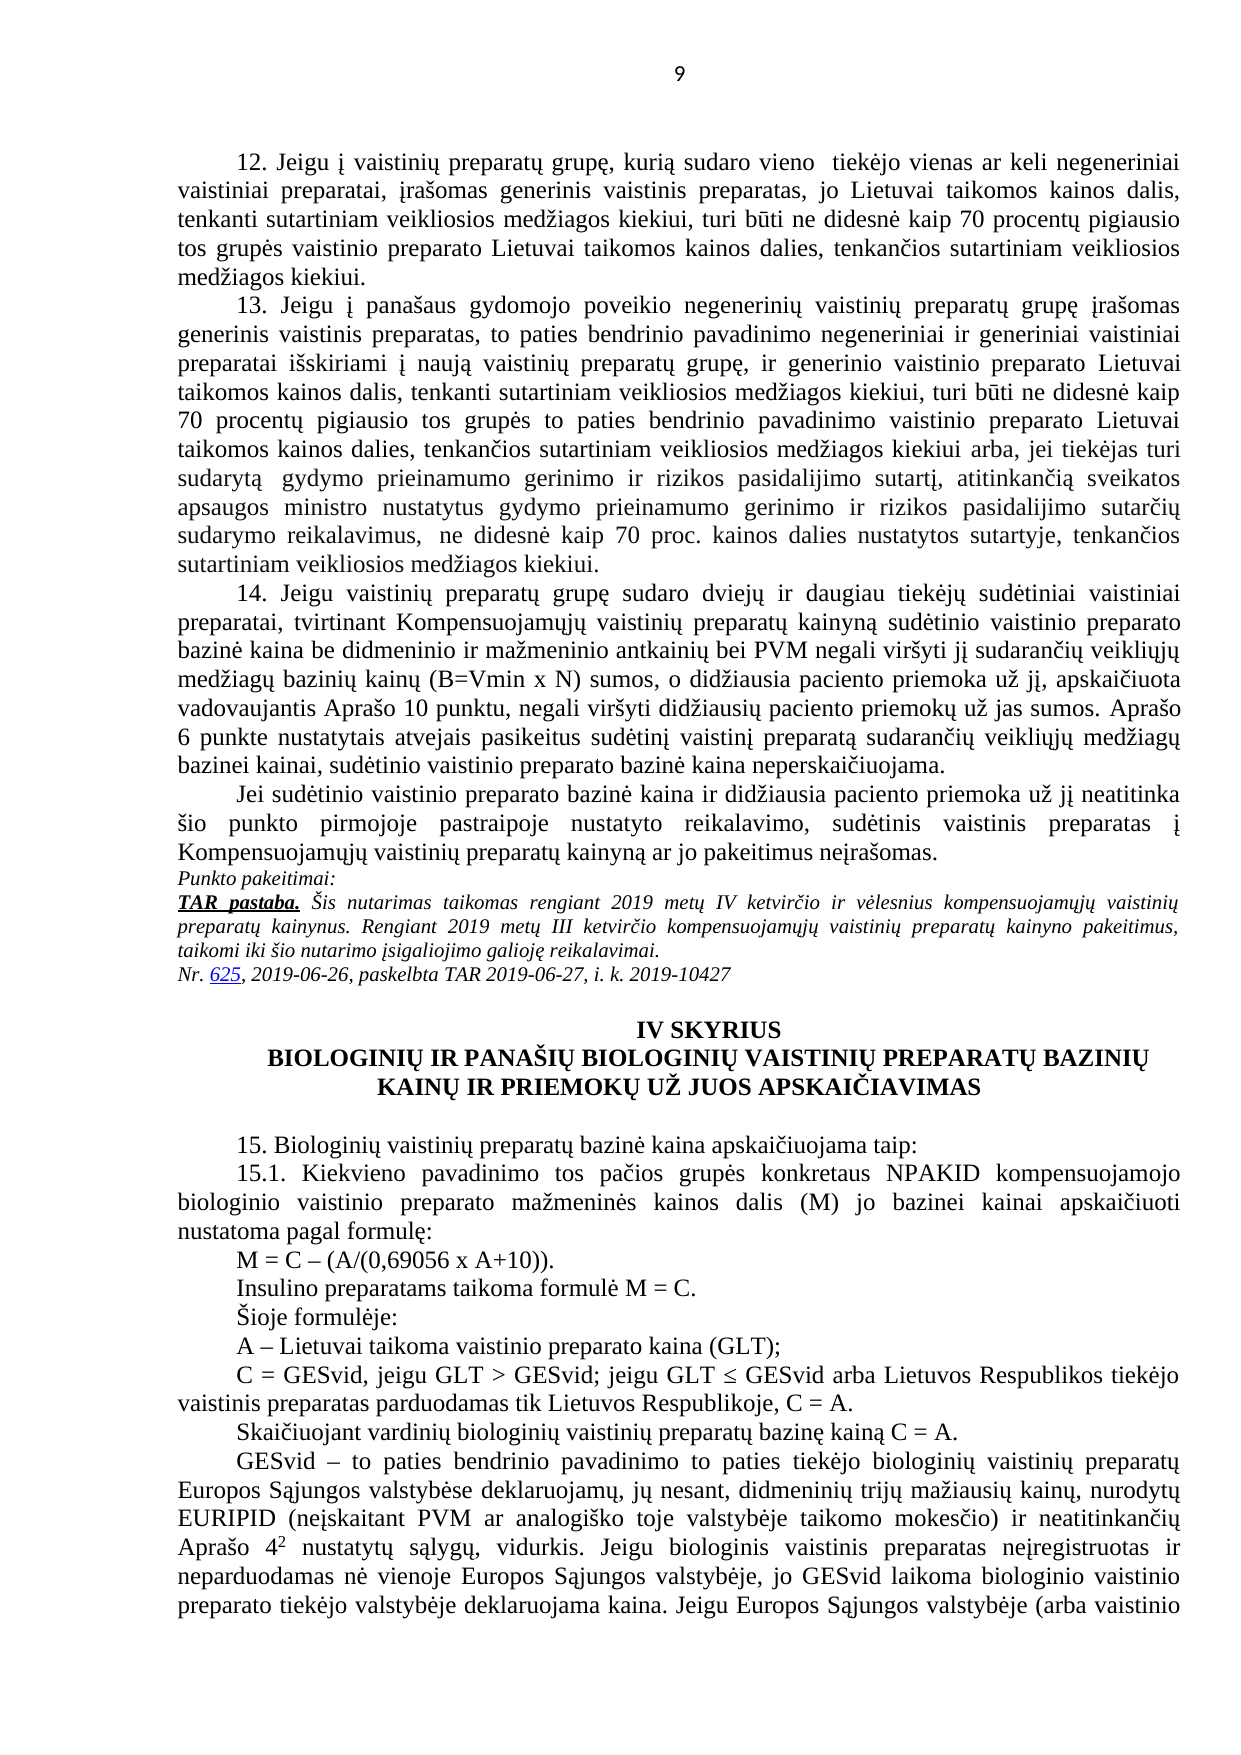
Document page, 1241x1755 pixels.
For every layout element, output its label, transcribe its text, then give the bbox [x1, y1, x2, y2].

text Nr. 625, 2019-06-26, paskelbta TAR 2019-06-27, i. k. 2019-10427 [177, 962, 1181, 986]
text 13. Jeigu į panašaus gydomojo poveikio negenerinių vaistinių preparatų grupę įrašomas generinis vaistinis preparatas, to paties bendrinio pavadinimo negeneriniai ir generiniai vaistiniai preparatai išskiriami į naują vaistinių preparatų grupę, ir generinio vaistinio preparato Lietuvai taikomos kainos dalis, tenkanti sutartiniam veikliosios medžiagos kiekiui, turi būti ne didesnė kaip 70 procentų pigiausio tos grupės to paties bendrinio pavadinimo vaistinio preparato Lietuvai taikomos kainos dalies, tenkančios sutartiniam veikliosios medžiagos kiekiui arba, jei tiekėjas turi sudarytą gydymo prieinamumo gerinimo ir rizikos pasidalijimo sutartį, atitinkančią sveikatos apsaugos ministro nustatytus gydymo prieinamumo gerinimo ir rizikos pasidalijimo sutarčių sudarymo reikalavimus, ne didesnė kaip 70 proc. kainos dalies nustatytos sutartyje, tenkančios sutartiniam veikliosios medžiagos kiekiui. [177, 291, 1181, 578]
text M = C – (A/(0,69056 x A+10)). [177, 1245, 1181, 1273]
text 15.1. Kiekvieno pavadinimo tos pačios grupės konkretaus NPAKID kompensuojamojo biologinio vaistinio preparato mažmeninės kainos dalis (M) jo bazinei kainai apskaičiuoti nustatoma pagal formulę: [177, 1158, 1181, 1245]
text 12. Jeigu į vaistinių preparatų grupę, kurią sudaro vieno tiekėjo vienas ar keli negeneriniai vaistiniai preparatai, įrašomas generinis vaistinis preparatas, jo Lietuvai taikomos kainos dalis, tenkanti sutartiniam veikliosios medžiagos kiekiui, turi būti ne didesnė kaip 70 procentų pigiausio tos grupės vaistinio preparato Lietuvai taikomos kainos dalies, tenkančios sutartiniam veikliosios medžiagos kiekiui. [177, 147, 1181, 291]
text Šioje formulėje: [177, 1302, 1181, 1331]
text 14. Jeigu vaistinių preparatų grupę sudaro dviejų ir daugiau tiekėjų sudėtiniai vaistiniai preparatai, tvirtinant Kompensuojamųjų vaistinių preparatų kainyną sudėtinio vaistinio preparato bazinė kaina be didmeninio ir mažmeninio antkainių bei PVM negali viršyti jį sudarančių veikliųjų medžiagų bazinių kainų (B=Vmin x N) sumos, o didžiausia paciento priemoka už jį, apskaičiuota vadovaujantis Aprašo 10 punktu, negali viršyti didžiausių paciento priemokų už jas sumos. Aprašo 6 punkte nustatytais atvejais pasikeitus sudėtinį vaistinį preparatą sudarančių veikliųjų medžiagų bazinei kainai, sudėtinio vaistinio preparato bazinė kaina neperskaičiuojama. [177, 578, 1181, 779]
text Jei sudėtinio vaistinio preparato bazinė kaina ir didžiausia paciento priemoka už jį neatitinka šio punkto pirmojoje pastraipoje nustatyto reikalavimo, sudėtinis vaistinis preparatas į Kompensuojamųjų vaistinių preparatų kainyną ar jo pakeitimus neįrašomas. [177, 779, 1181, 866]
text 15. Biologinių vaistinių preparatų bazinė kaina apskaičiuojama taip: [177, 1130, 1181, 1158]
text IV SKYRIUS [177, 1015, 1181, 1043]
text Insulino preparatams taikoma formulė M = С. [177, 1273, 1181, 1302]
text Skaičiuojant vardinių biologinių vaistinių preparatų bazinę kainą C = A. [177, 1417, 1181, 1446]
text GESvid – to paties bendrinio pavadinimo to paties tiekėjo biologinių vaistinių preparatų Europos Sąjungos valstybėse deklaruojamų, jų nesant, didmeninių trijų mažiausių kainų, nurodytų EURIPID (neįskaitant PVM ar analogiško toje valstybėje taikomo mokesčio) ir neatitinkančių Aprašo 42 nustatytų sąlygų, vidurkis. Jeigu biologinis vaistinis preparatas neįregistruotas ir neparduodamas nė vienoje Europos Sąjungos valstybėje, jo GESvid laikoma biologinio vaistinio preparato tiekėjo valstybėje deklaruojama kaina. Jeigu Europos Sąjungos valstybėje (arba vaistinio [177, 1446, 1181, 1618]
text TAR pastaba. Šis nutarimas taikomas rengiant 2019 metų IV ketvirčio ir vėlesnius kompensuojamųjų vaistinių preparatų kainynus. Rengiant 2019 metų III ketvirčio kompensuojamųjų vaistinių preparatų kainyno pakeitimus, taikomi iki šio nutarimo įsigaliojimo galioję reikalavimai. [177, 890, 1181, 962]
text Punkto pakeitimai: [177, 866, 1181, 890]
text BIOLOGINIŲ IR PANAŠIŲ BIOLOGINIŲ VAISTINIŲ PREPARATŲ BAZINIŲ KAINŲ IR PRIEMOKŲ UŽ JUOS APSKAIČIAVIMAS [177, 1043, 1181, 1101]
text C = GESvid, jeigu GLT > GESvid; jeigu GLT ≤ GESvid arba Lietuvos Respublikos tiekėjo vaistinis preparatas parduodamas tik Lietuvos Respublikoje, C = A. [177, 1360, 1181, 1417]
text A – Lietuvai taikoma vaistinio preparato kaina (GLT); [177, 1331, 1181, 1360]
